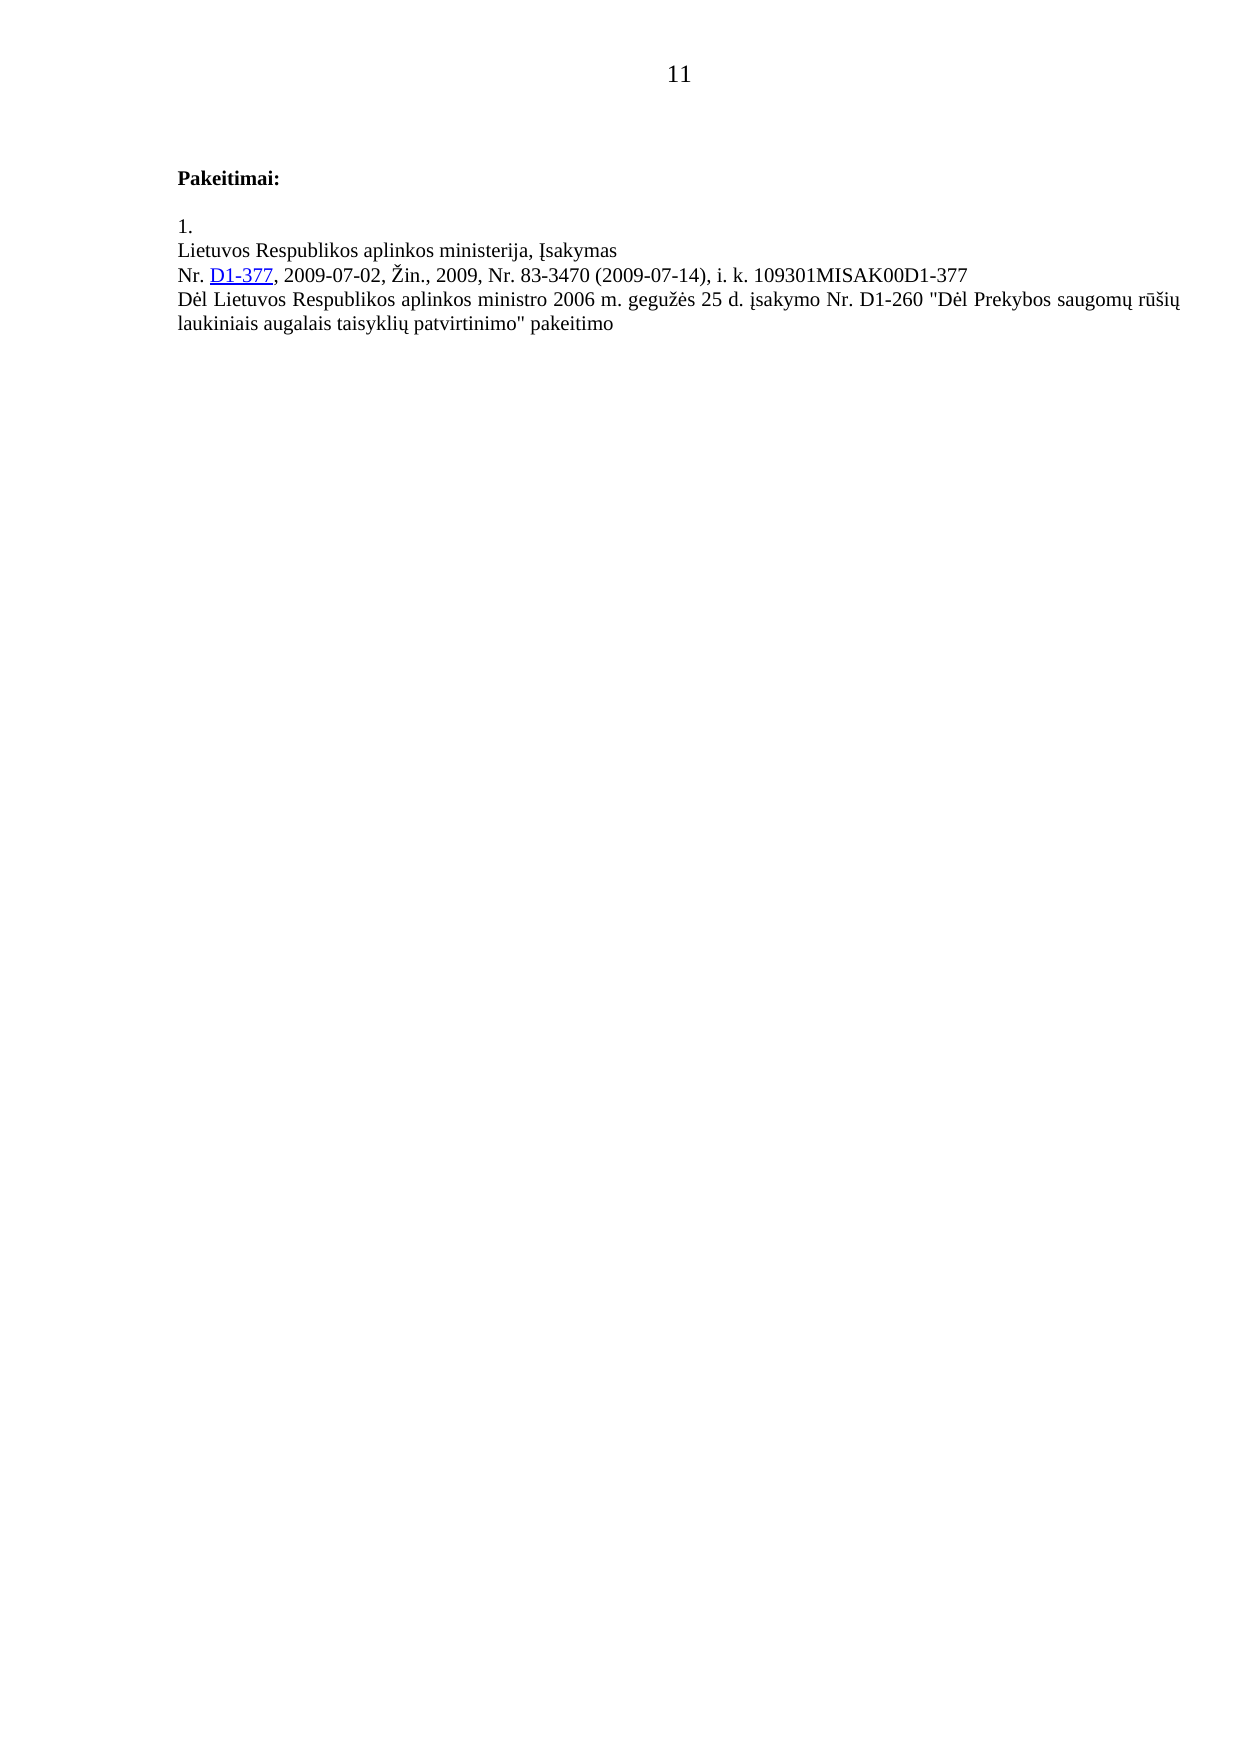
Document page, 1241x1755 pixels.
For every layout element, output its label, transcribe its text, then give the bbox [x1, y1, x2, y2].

text Dėl Lietuvos Respublikos aplinkos ministro 2006 m. gegužės 25 d. įsakymo Nr. D1-260 "Dėl Prekybos saugomų rūšių laukiniais augalais taisyklių patvirtinimo" pakeitimo [177, 287, 1181, 335]
text 1. [177, 214, 1181, 238]
text Nr. D1-377, 2009-07-02, Žin., 2009, Nr. 83-3470 (2009-07-14), i. k. 109301MISAK00D1-377 [177, 262, 1181, 287]
text Pakeitimai: [177, 166, 1181, 190]
text Lietuvos Respublikos aplinkos ministerija, Įsakymas [177, 238, 1181, 262]
